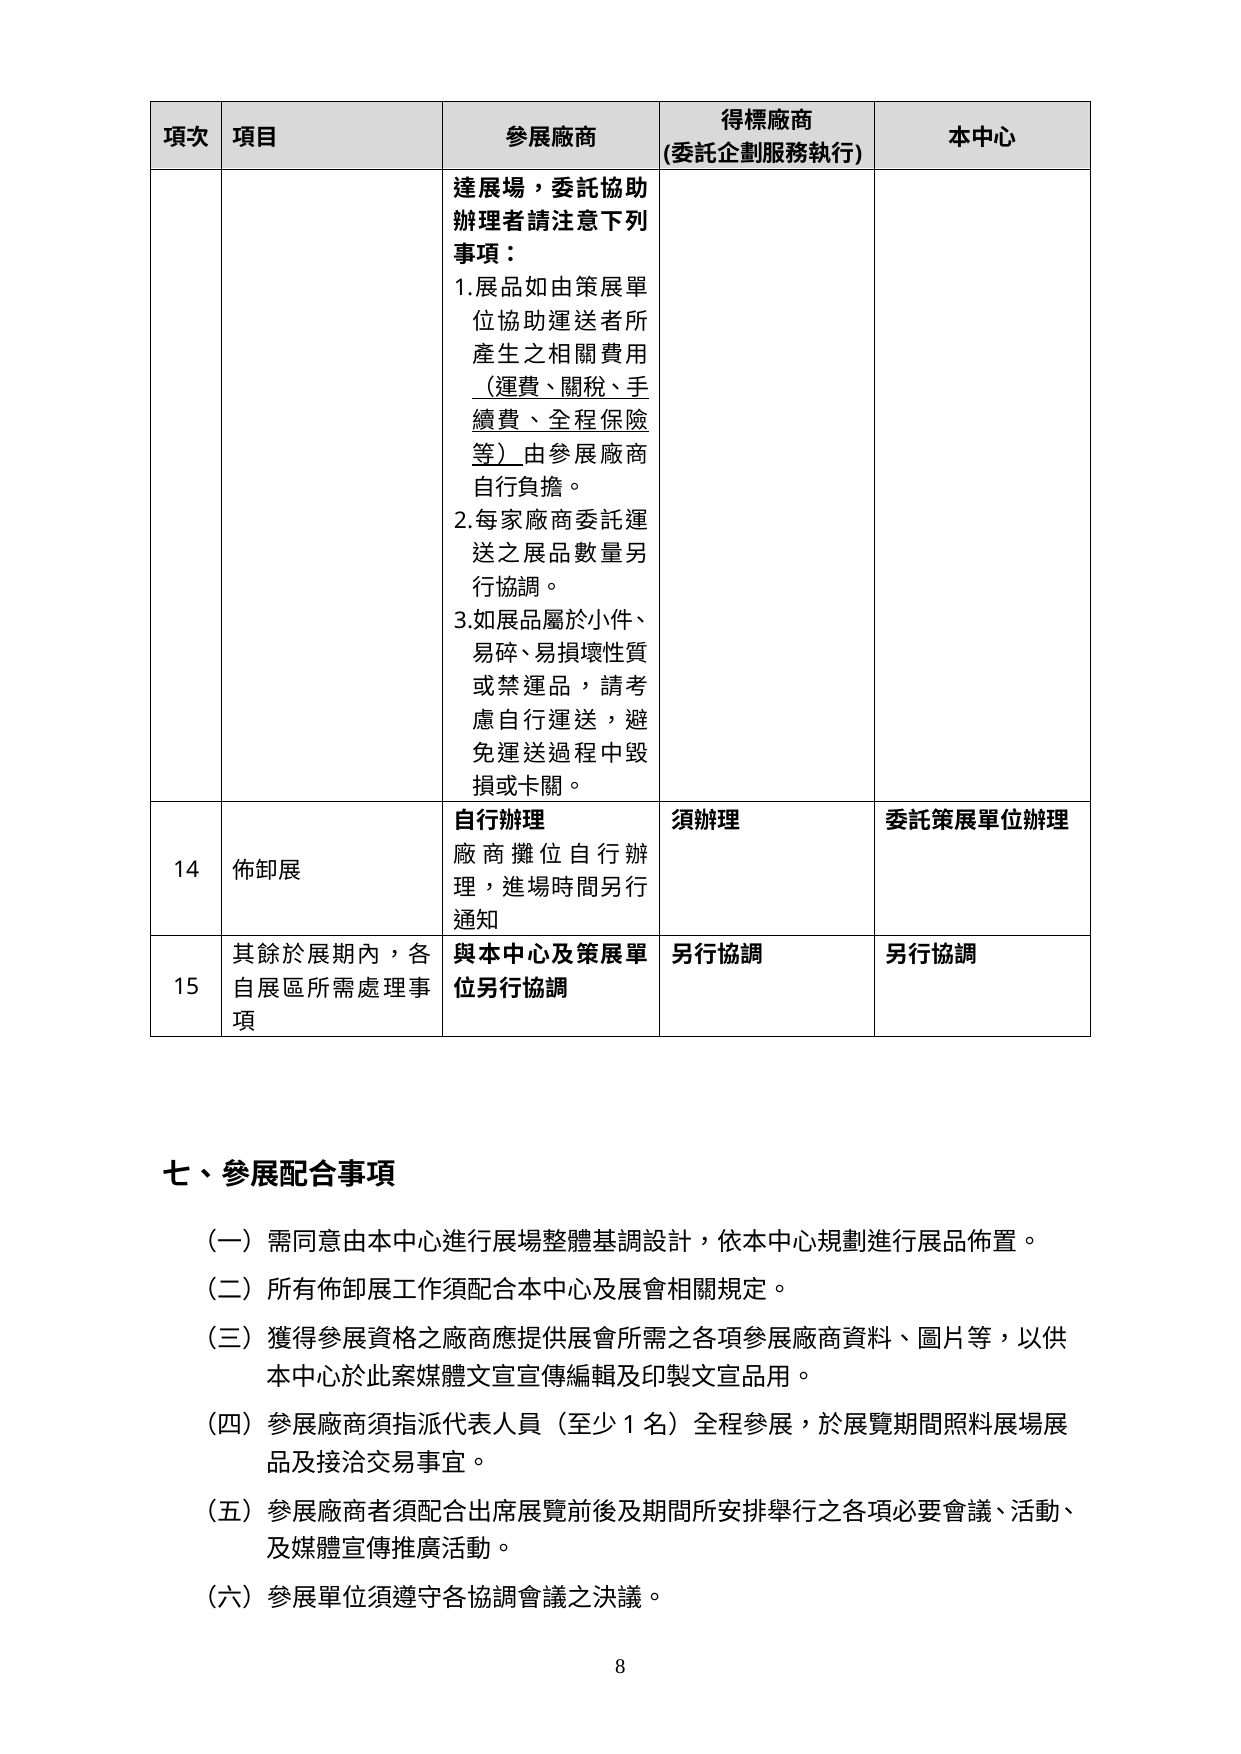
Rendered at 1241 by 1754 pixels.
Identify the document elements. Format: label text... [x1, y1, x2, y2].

table_cell 另行協調 [875, 936, 1090, 1036]
table_cell 達展場，委託協助辦理者請注意下列事項： 1.展品如由策展單位協助運送者所產生之相關費用（運費、關稅、手續費、全程保險等）由參展廠商自行負擔。 2.每家廠商委託運送之展品數量另行協調。 3.如展品屬於小件、易碎、易損壞性質或禁運品，請考慮自行運送，避免運送過程中毀損或卡關。 [443, 170, 659, 801]
table_cell 委託策展單位辦理 [875, 802, 1090, 935]
text （四）參展廠商須指派代表人員（至少1 名）全程參展，於展覽期間照料展場展品及接洽交易事宜。 [192, 1404, 1078, 1479]
text （六）參展單位須遵守各協調會議之決議。 [192, 1577, 1078, 1614]
table_cell 15 [151, 936, 221, 1036]
table_cell [660, 170, 874, 801]
table_cell 14 [151, 802, 221, 935]
text （一）需同意由本中心進行展場整體基調設計，依本中心規劃進行展品佈置。 [192, 1221, 1078, 1258]
table_cell 須辦理 [660, 802, 874, 935]
table_cell 另行協調 [660, 936, 874, 1036]
table_header 項次 [151, 102, 221, 168]
table_cell 與本中心及策展單位另行協調 [443, 936, 659, 1036]
text （二）所有佈卸展工作須配合本中心及展會相關規定。 [192, 1269, 1078, 1307]
table_cell 佈卸展 [222, 802, 442, 935]
table_header 項目 [222, 102, 442, 168]
table_header 本中心 [875, 102, 1090, 168]
table_cell 其餘於展期內，各自展區所需處理事項 [222, 936, 442, 1036]
table_header 得標廠商 (委託企劃服務執行) [660, 102, 874, 168]
table_cell [222, 170, 442, 801]
text 七、參展配合事項 [162, 1134, 1078, 1209]
text （三）獲得參展資格之廠商應提供展會所需之各項參展廠商資料、圖片等，以供本中心於此案媒體文宣宣傳編輯及印製文宣品用。 [192, 1318, 1078, 1393]
table_cell 自行辦理 廠商攤位自行辦理，進場時間另行通知 [443, 802, 659, 935]
table_cell [875, 170, 1090, 801]
table_cell [151, 170, 221, 801]
table_header 參展廠商 [443, 102, 659, 168]
text （五）參展廠商者須配合出席展覽前後及期間所安排舉行之各項必要會議、活動、及媒體宣傳推廣活動。 [192, 1491, 1078, 1566]
